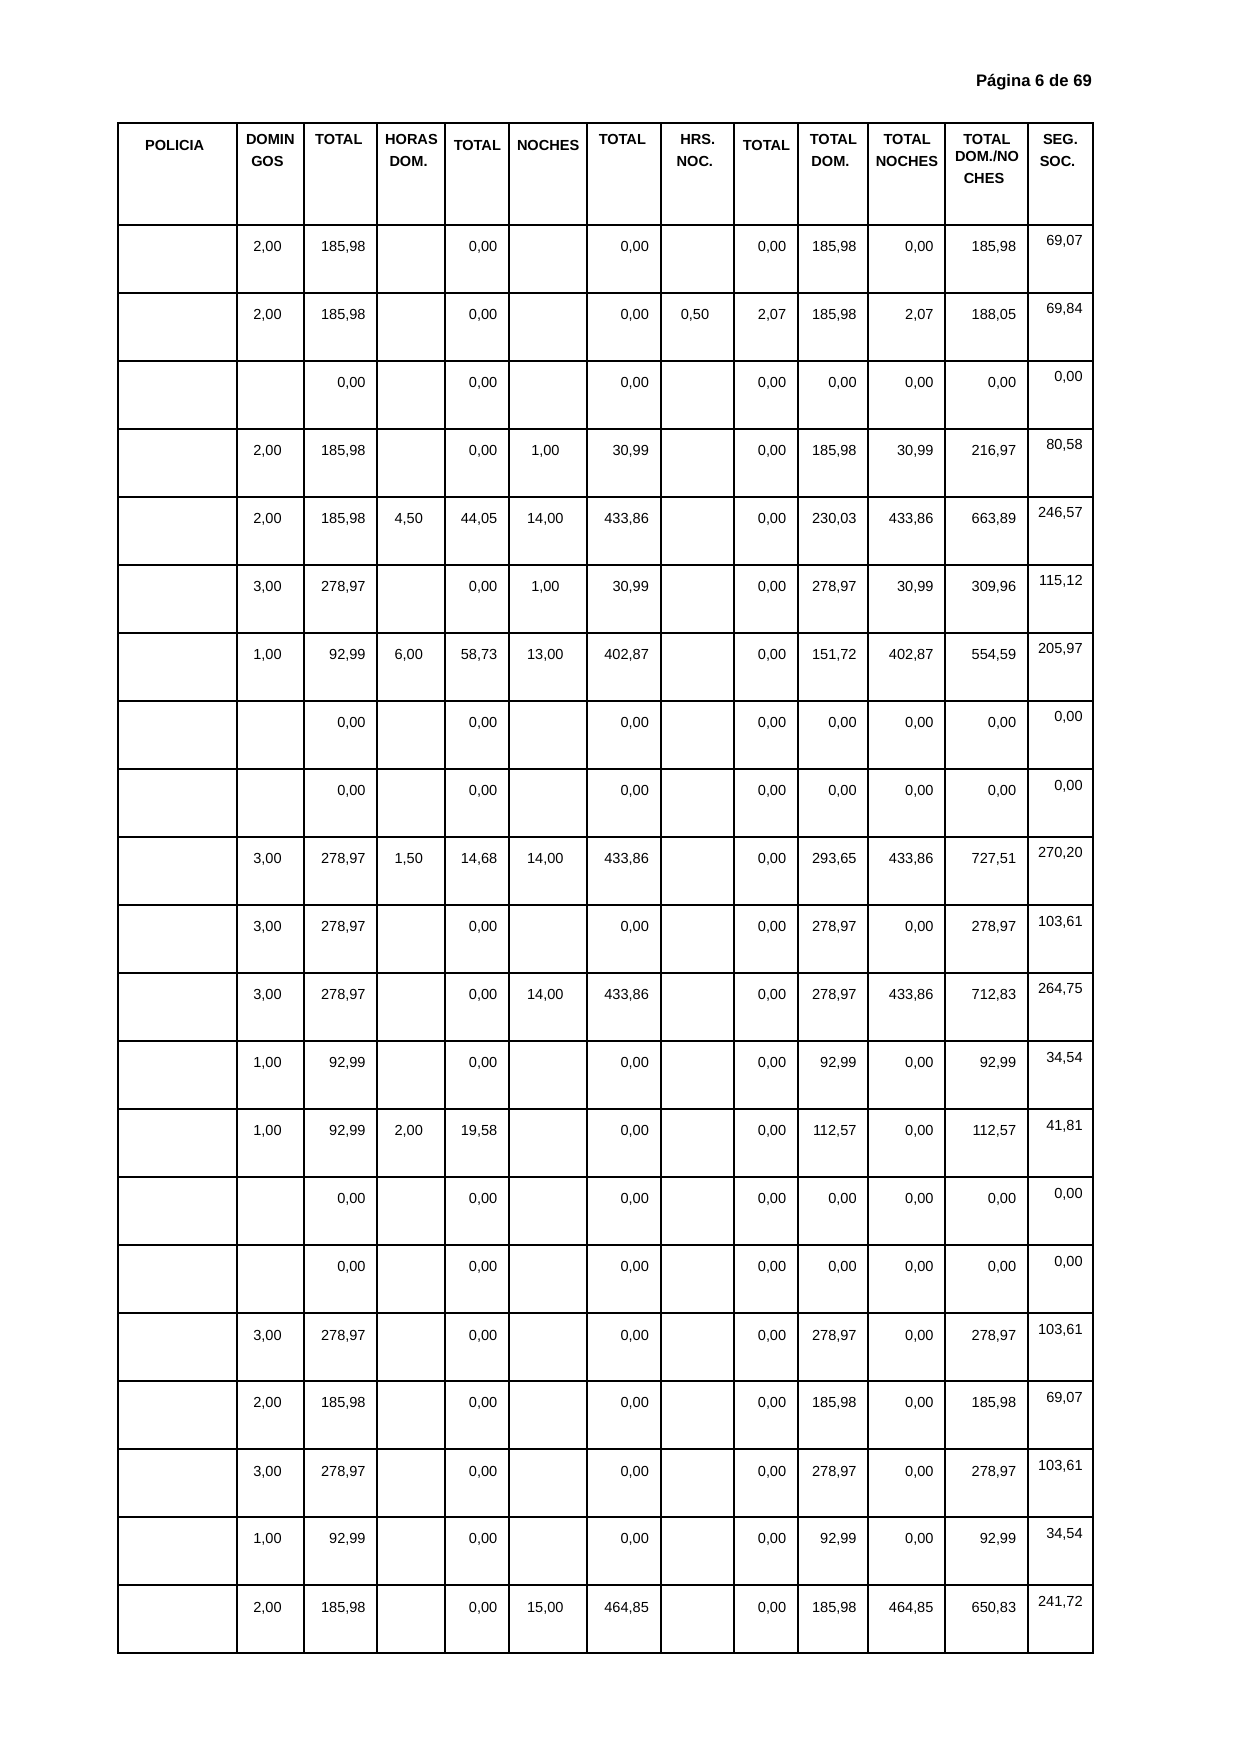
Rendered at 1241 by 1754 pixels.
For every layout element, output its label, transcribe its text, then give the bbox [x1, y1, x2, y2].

table_header HORAS DOM. [378, 124, 444, 224]
table_cell 433,86 [869, 498, 944, 564]
table_cell 402,87 [588, 634, 660, 700]
table_cell 0,00 [799, 702, 867, 768]
table_cell [662, 1246, 733, 1312]
table_cell 92,99 [799, 1042, 867, 1108]
table_cell [662, 362, 733, 428]
table_cell 0,00 [735, 1314, 797, 1380]
table_cell 205,97 [1029, 634, 1092, 700]
table_cell 241,72 [1029, 1586, 1092, 1652]
table_cell 103,61 [1029, 1314, 1092, 1380]
table_cell 3,00 [238, 566, 303, 632]
table_cell 663,89 [946, 498, 1027, 564]
table_cell [378, 1178, 444, 1244]
table_cell [119, 294, 236, 360]
table_cell 3,00 [238, 838, 303, 904]
table_cell [510, 906, 586, 972]
table_cell 185,98 [799, 430, 867, 496]
table_cell 15,00 [510, 1586, 586, 1652]
table_cell 92,99 [305, 634, 376, 700]
table_cell [378, 1382, 444, 1448]
table_cell 433,86 [869, 838, 944, 904]
table_cell 0,00 [446, 566, 508, 632]
table_cell [510, 1042, 586, 1108]
table_cell 14,00 [510, 498, 586, 564]
table_cell 185,98 [799, 294, 867, 360]
table_cell 0,00 [588, 702, 660, 768]
table_cell [119, 1110, 236, 1176]
table_cell 185,98 [946, 1382, 1027, 1448]
table_cell 0,00 [735, 362, 797, 428]
table_cell 151,72 [799, 634, 867, 700]
table_cell [119, 1042, 236, 1108]
table_cell [662, 1178, 733, 1244]
table_cell [510, 1518, 586, 1584]
table_cell 0,00 [1029, 362, 1092, 428]
table_cell [378, 1450, 444, 1516]
table_cell 19,58 [446, 1110, 508, 1176]
table_cell 0,00 [446, 1382, 508, 1448]
table_cell 0,00 [869, 1110, 944, 1176]
table_cell 0,00 [446, 1178, 508, 1244]
table_cell [119, 906, 236, 972]
table_cell [119, 1382, 236, 1448]
table_cell 0,00 [869, 1382, 944, 1448]
table_cell [119, 770, 236, 836]
table_cell 216,97 [946, 430, 1027, 496]
table_cell 0,00 [946, 1178, 1027, 1244]
table_cell 0,00 [446, 430, 508, 496]
table_cell 185,98 [799, 226, 867, 292]
table_cell 92,99 [799, 1518, 867, 1584]
table_cell 185,98 [305, 430, 376, 496]
table_cell 0,00 [588, 906, 660, 972]
table_cell 0,00 [735, 226, 797, 292]
table_cell 1,00 [510, 430, 586, 496]
table_cell [510, 226, 586, 292]
table_cell 0,00 [446, 1450, 508, 1516]
table_cell [238, 702, 303, 768]
table_cell [662, 1586, 733, 1652]
table_cell 0,00 [735, 1450, 797, 1516]
table_cell 0,00 [1029, 770, 1092, 836]
table_cell 278,97 [305, 1314, 376, 1380]
table_cell [119, 1178, 236, 1244]
table_cell 185,98 [305, 498, 376, 564]
table_cell [662, 1382, 733, 1448]
table_cell 650,83 [946, 1586, 1027, 1652]
table_cell 3,00 [238, 974, 303, 1040]
table_cell [662, 430, 733, 496]
table_cell [119, 974, 236, 1040]
table_cell 246,57 [1029, 498, 1092, 564]
table_cell 30,99 [588, 430, 660, 496]
table_cell 92,99 [305, 1110, 376, 1176]
table_cell 2,00 [238, 498, 303, 564]
table_cell 264,75 [1029, 974, 1092, 1040]
table_cell 0,00 [946, 702, 1027, 768]
table_cell 185,98 [305, 1382, 376, 1448]
table_cell [510, 1246, 586, 1312]
table_cell 433,86 [588, 498, 660, 564]
table_cell 0,00 [588, 1518, 660, 1584]
table_cell [662, 702, 733, 768]
table_cell 0,00 [869, 702, 944, 768]
table_cell 112,57 [799, 1110, 867, 1176]
table_cell 0,00 [446, 362, 508, 428]
table_header TOTAL [735, 124, 797, 224]
table_header TOTAL NOCHES [869, 124, 944, 224]
table_cell 103,61 [1029, 906, 1092, 972]
table_cell 278,97 [305, 1450, 376, 1516]
table_cell 0,00 [735, 1110, 797, 1176]
table_cell 2,00 [238, 1586, 303, 1652]
table_cell 13,00 [510, 634, 586, 700]
table_cell [119, 634, 236, 700]
table_cell [238, 362, 303, 428]
table_cell [662, 1110, 733, 1176]
table_cell [378, 702, 444, 768]
table_cell 41,81 [1029, 1110, 1092, 1176]
table_cell [119, 566, 236, 632]
table_cell 278,97 [799, 1450, 867, 1516]
table_cell [378, 430, 444, 496]
table_cell 69,07 [1029, 1382, 1092, 1448]
table_cell 1,00 [510, 566, 586, 632]
table_cell [378, 974, 444, 1040]
table_cell 185,98 [305, 294, 376, 360]
table_cell 69,07 [1029, 226, 1092, 292]
table_cell [378, 1518, 444, 1584]
table_cell [510, 294, 586, 360]
table_cell 4,50 [378, 498, 444, 564]
table_cell 0,00 [735, 566, 797, 632]
table_cell 1,50 [378, 838, 444, 904]
table_cell 92,99 [946, 1042, 1027, 1108]
table_cell 2,00 [238, 430, 303, 496]
table_cell 0,00 [735, 1178, 797, 1244]
table_cell 0,00 [1029, 702, 1092, 768]
table_cell 0,00 [1029, 1178, 1092, 1244]
table_cell [119, 1246, 236, 1312]
table_cell [238, 770, 303, 836]
table_cell 1,00 [238, 1042, 303, 1108]
table_cell 0,00 [588, 362, 660, 428]
table_cell 2,00 [238, 226, 303, 292]
table_cell 278,97 [799, 1314, 867, 1380]
table_cell 6,00 [378, 634, 444, 700]
table_cell 0,00 [588, 1450, 660, 1516]
table_cell 14,00 [510, 974, 586, 1040]
table_header HRS. NOC. [662, 124, 733, 224]
table_cell 0,00 [446, 1246, 508, 1312]
table_cell 2,00 [238, 1382, 303, 1448]
table_cell 0,00 [799, 770, 867, 836]
table_cell 0,00 [735, 906, 797, 972]
table_cell [119, 226, 236, 292]
table_cell 2,00 [238, 294, 303, 360]
table_cell 0,00 [946, 1246, 1027, 1312]
table_header SEG. SOC. [1029, 124, 1092, 224]
table_cell 34,54 [1029, 1518, 1092, 1584]
table_cell 0,00 [735, 974, 797, 1040]
table_cell 0,00 [446, 1518, 508, 1584]
table_cell [378, 1314, 444, 1380]
table_header TOTAL [588, 124, 660, 224]
table_cell 0,00 [869, 906, 944, 972]
table_cell [378, 906, 444, 972]
table_cell [662, 1042, 733, 1108]
table_cell [662, 566, 733, 632]
table_cell 278,97 [799, 906, 867, 972]
table_cell 1,00 [238, 1518, 303, 1584]
table_cell 14,00 [510, 838, 586, 904]
table_cell 112,57 [946, 1110, 1027, 1176]
table_cell 278,97 [305, 974, 376, 1040]
table_cell 0,00 [1029, 1246, 1092, 1312]
table_cell 3,00 [238, 906, 303, 972]
table_cell [119, 498, 236, 564]
table_cell 0,00 [446, 974, 508, 1040]
table_cell 433,86 [588, 838, 660, 904]
table_cell [119, 362, 236, 428]
table_cell [510, 1450, 586, 1516]
table_cell 278,97 [799, 974, 867, 1040]
table_cell [510, 1382, 586, 1448]
table_cell 3,00 [238, 1450, 303, 1516]
table_cell 69,84 [1029, 294, 1092, 360]
table_cell [662, 634, 733, 700]
table_cell 0,00 [869, 770, 944, 836]
table_cell 0,00 [735, 702, 797, 768]
table_cell [510, 1178, 586, 1244]
table_cell 0,00 [799, 1178, 867, 1244]
table_cell [510, 362, 586, 428]
table_cell [510, 1110, 586, 1176]
table_cell 115,12 [1029, 566, 1092, 632]
table_cell [510, 1314, 586, 1380]
table_cell 0,00 [735, 1382, 797, 1448]
table_cell 0,00 [735, 1246, 797, 1312]
table_cell 0,00 [446, 1314, 508, 1380]
table_cell 0,00 [588, 1178, 660, 1244]
table_cell 727,51 [946, 838, 1027, 904]
table_cell 402,87 [869, 634, 944, 700]
table_cell [238, 1178, 303, 1244]
table_cell [378, 226, 444, 292]
table_cell 0,00 [869, 1518, 944, 1584]
table_cell [119, 1586, 236, 1652]
table_cell 0,00 [588, 770, 660, 836]
table_cell 0,00 [305, 1246, 376, 1312]
table_cell 185,98 [946, 226, 1027, 292]
table_cell 185,98 [305, 226, 376, 292]
table_cell 278,97 [305, 838, 376, 904]
table_cell [378, 1586, 444, 1652]
table_cell 278,97 [946, 1450, 1027, 1516]
table_cell 30,99 [869, 566, 944, 632]
table_cell 2,07 [735, 294, 797, 360]
table_cell 0,00 [305, 770, 376, 836]
table_cell [662, 498, 733, 564]
table_cell 1,00 [238, 1110, 303, 1176]
table_cell 309,96 [946, 566, 1027, 632]
table_cell 0,00 [305, 362, 376, 428]
table_cell 0,00 [869, 1246, 944, 1312]
table_cell 464,85 [588, 1586, 660, 1652]
table_cell [119, 702, 236, 768]
table_cell 0,00 [946, 362, 1027, 428]
table_cell 185,98 [799, 1382, 867, 1448]
table_cell 0,00 [305, 1178, 376, 1244]
table_cell 185,98 [799, 1586, 867, 1652]
table_cell [378, 770, 444, 836]
table_cell 278,97 [305, 906, 376, 972]
table_header TOTAL DOM. [799, 124, 867, 224]
table_cell 433,86 [869, 974, 944, 1040]
table_cell 0,00 [735, 1518, 797, 1584]
table_cell 92,99 [946, 1518, 1027, 1584]
table_cell 92,99 [305, 1518, 376, 1584]
table_cell 278,97 [799, 566, 867, 632]
table_cell 14,68 [446, 838, 508, 904]
table_cell 0,00 [869, 1314, 944, 1380]
table_cell 44,05 [446, 498, 508, 564]
table_cell 92,99 [305, 1042, 376, 1108]
table_cell 0,00 [869, 1178, 944, 1244]
table_cell 30,99 [588, 566, 660, 632]
table_cell 0,00 [305, 702, 376, 768]
table_cell 278,97 [946, 906, 1027, 972]
table_cell 0,00 [735, 1042, 797, 1108]
table_cell [378, 294, 444, 360]
table_cell 270,20 [1029, 838, 1092, 904]
table_cell 0,00 [735, 838, 797, 904]
table_cell 0,00 [588, 1314, 660, 1380]
table_cell [510, 770, 586, 836]
table_cell 554,59 [946, 634, 1027, 700]
table_cell 3,00 [238, 1314, 303, 1380]
table_cell 0,00 [735, 770, 797, 836]
table_cell [119, 838, 236, 904]
table_cell 103,61 [1029, 1450, 1092, 1516]
table_cell 0,00 [735, 430, 797, 496]
table_cell 0,00 [869, 1450, 944, 1516]
table_cell [662, 974, 733, 1040]
table_header POLICIA [119, 124, 236, 224]
table_cell 188,05 [946, 294, 1027, 360]
table_cell 0,00 [446, 1586, 508, 1652]
table_cell [662, 1314, 733, 1380]
table_cell 712,83 [946, 974, 1027, 1040]
table_cell 230,03 [799, 498, 867, 564]
table_header NOCHES [510, 124, 586, 224]
table_header TOTAL [305, 124, 376, 224]
table_cell [378, 1042, 444, 1108]
table_cell [238, 1246, 303, 1312]
table_header TOTAL [446, 124, 508, 224]
table_cell 30,99 [869, 430, 944, 496]
table_cell 0,00 [446, 906, 508, 972]
table_cell 58,73 [446, 634, 508, 700]
table_cell 0,00 [446, 226, 508, 292]
table_cell 0,00 [446, 702, 508, 768]
table_cell 0,00 [588, 294, 660, 360]
table_cell 0,50 [662, 294, 733, 360]
table_cell [662, 906, 733, 972]
table_cell 0,00 [735, 1586, 797, 1652]
table_cell 433,86 [588, 974, 660, 1040]
table_cell 0,00 [869, 1042, 944, 1108]
table_cell 1,00 [238, 634, 303, 700]
table_cell [119, 1518, 236, 1584]
table_cell 278,97 [305, 566, 376, 632]
table_cell [119, 1450, 236, 1516]
table_cell 0,00 [446, 1042, 508, 1108]
table_cell 0,00 [588, 226, 660, 292]
table_header DOMINGOS [238, 124, 303, 224]
table_cell [662, 226, 733, 292]
table_cell [662, 770, 733, 836]
table_cell 80,58 [1029, 430, 1092, 496]
table_cell 0,00 [588, 1042, 660, 1108]
table_cell 0,00 [588, 1382, 660, 1448]
table_cell 0,00 [446, 770, 508, 836]
table_cell [119, 1314, 236, 1380]
table_cell [378, 566, 444, 632]
table_cell 0,00 [446, 294, 508, 360]
table_cell [378, 362, 444, 428]
table_cell 464,85 [869, 1586, 944, 1652]
table_cell 0,00 [799, 1246, 867, 1312]
table_cell 293,65 [799, 838, 867, 904]
table_cell 2,00 [378, 1110, 444, 1176]
table_cell 0,00 [869, 362, 944, 428]
table_cell [119, 430, 236, 496]
table_cell 0,00 [588, 1246, 660, 1312]
table_header TOTAL DOM./NOCHES [946, 124, 1027, 224]
table_cell [662, 1450, 733, 1516]
table_cell 0,00 [735, 634, 797, 700]
table_cell [510, 702, 586, 768]
table_cell 185,98 [305, 1586, 376, 1652]
table_cell [662, 838, 733, 904]
table_cell 0,00 [869, 226, 944, 292]
table_cell 2,07 [869, 294, 944, 360]
table_cell 0,00 [799, 362, 867, 428]
table_cell 0,00 [946, 770, 1027, 836]
table_cell [662, 1518, 733, 1584]
table_cell 0,00 [735, 498, 797, 564]
table_cell [378, 1246, 444, 1312]
table_cell 34,54 [1029, 1042, 1092, 1108]
table_cell 0,00 [588, 1110, 660, 1176]
table_cell 278,97 [946, 1314, 1027, 1380]
